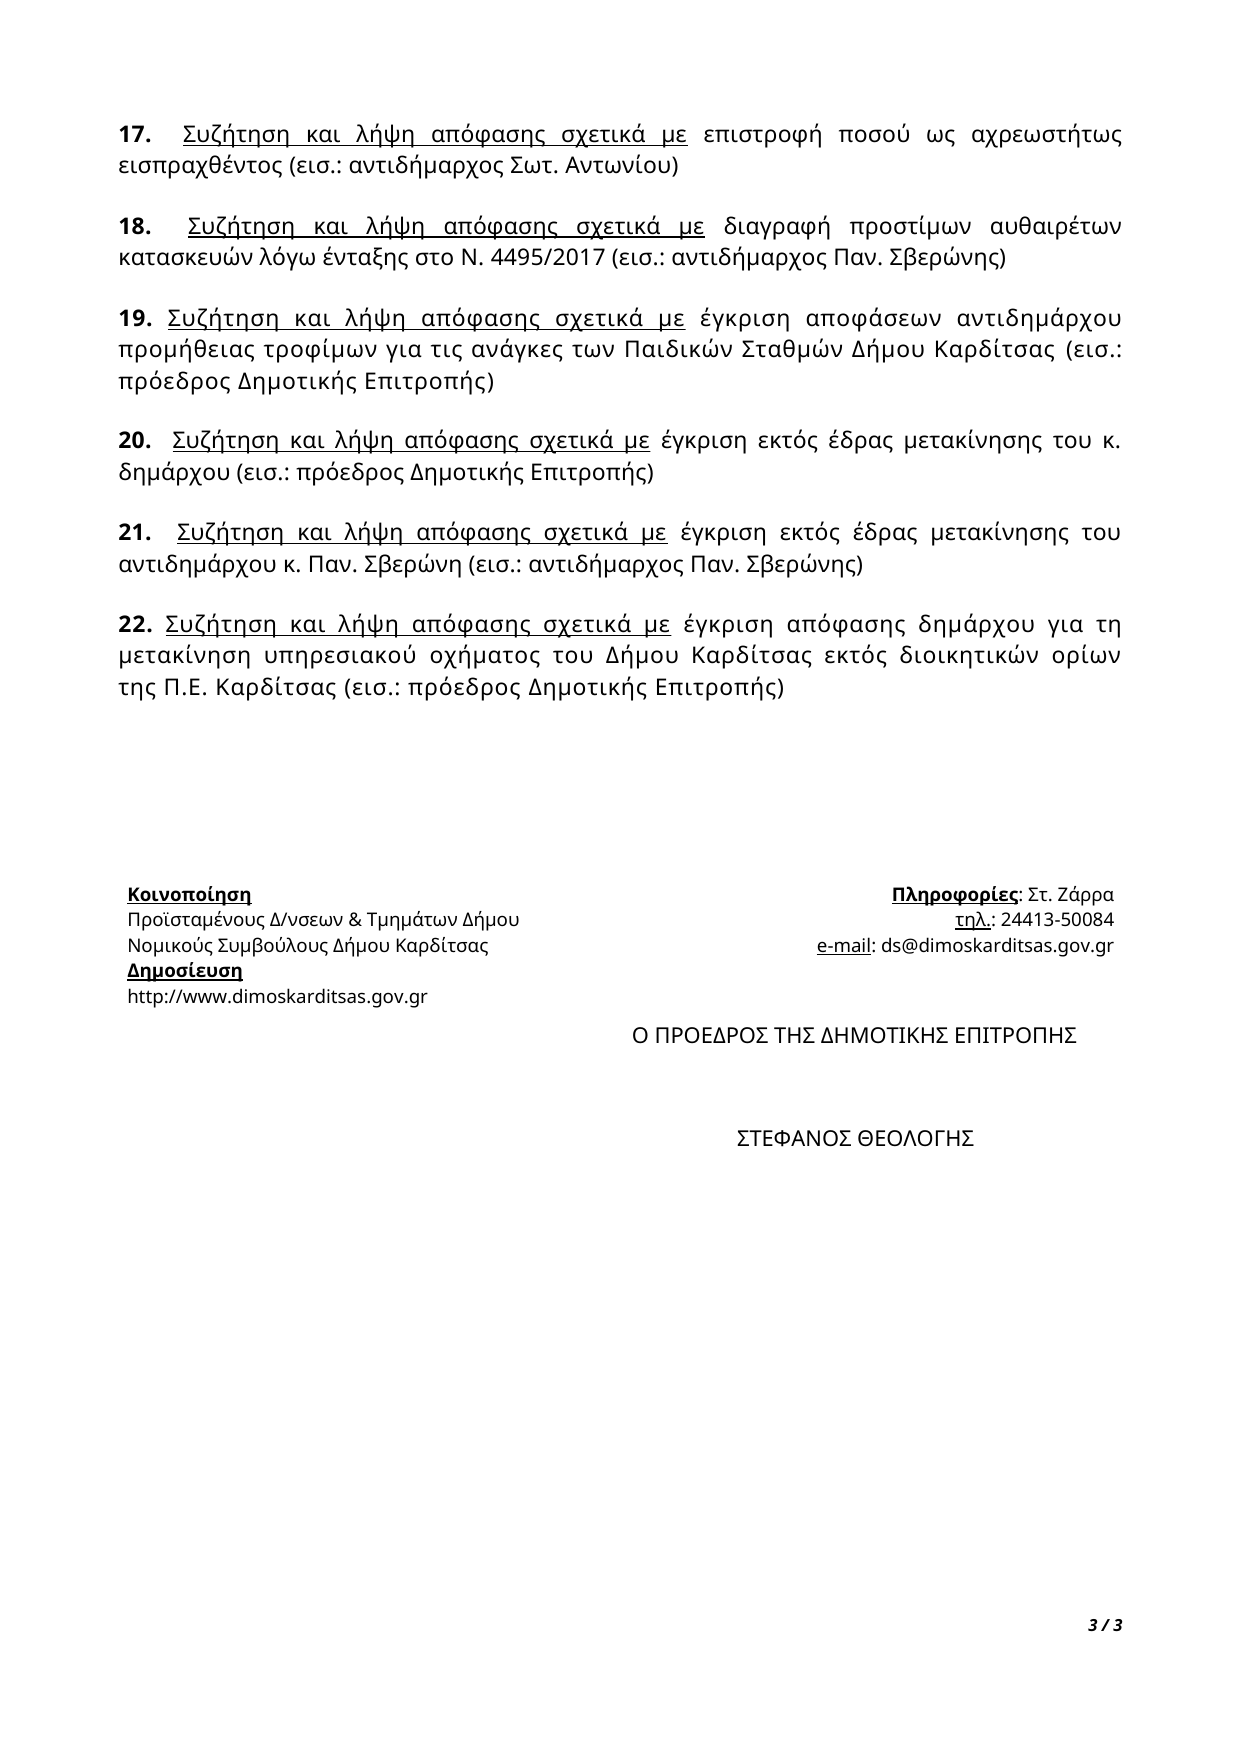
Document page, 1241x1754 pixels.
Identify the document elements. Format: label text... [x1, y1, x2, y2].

table_cell [118, 1015, 573, 1057]
text 18. Συζήτηση και λήψη απόφασης σχετικά με διαγραφή προστίμων αυθαιρέτων κατασκευών λόγω ένταξης στο Ν. 4495/2017 (εισ.: αντιδήμαρχος Παν. Σβερώνης) [118, 210, 1122, 273]
table_cell [573, 1057, 585, 1158]
table_header Κοινοποίηση Προϊσταμένους Δ/νσεων & Τμημάτων Δήμου Νομικούς Συμβούλους Δήμου Καρδίτσας Δημοσίευση http://www.dimoskarditsas.gov.gr [118, 875, 573, 1014]
list 22. Συζήτηση και λήψη απόφασης σχετικά με έγκριση απόφασης δημάρχου για τη μετακίνηση υπηρεσιακού οχήματος του Δήμου Καρδίτσας εκτός διοικητικών ορίων της Π.Ε. Καρδίτσας (εισ.: πρόεδρος Δημοτικής Επιτροπής) [118, 608, 1122, 702]
table_cell [573, 1015, 585, 1057]
table_cell [118, 1057, 573, 1158]
table_header Πληροφορίες: Στ. Ζάρρα τηλ.: 24413-50084 e-mail: ds@dimoskarditsas.gov.gr [585, 875, 1120, 1014]
list 21. Συζήτηση και λήψη απόφασης σχετικά με έγκριση εκτός έδρας μετακίνησης του αντιδημάρχου κ. Παν. Σβερώνη (εισ.: αντιδήμαρχος Παν. Σβερώνης) [118, 516, 1122, 579]
table_header [573, 875, 585, 1014]
list 19. Συζήτηση και λήψη απόφασης σχετικά με έγκριση αποφάσεων αντιδημάρχου προμήθειας τροφίμων για τις ανάγκες των Παιδικών Σταθμών Δήμου Καρδίτσας (εισ.: πρόεδρος Δημοτικής Επιτροπής) [118, 302, 1122, 396]
list 20. Συζήτηση και λήψη απόφασης σχετικά με έγκριση εκτός έδρας μετακίνησης του κ. δημάρχου (εισ.: πρόεδρος Δημοτικής Επιτροπής) [118, 424, 1122, 487]
table_cell ΣΤΕΦΑΝΟΣ ΘΕΟΛΟΓΗΣ [585, 1057, 1120, 1158]
list 17. Συζήτηση και λήψη απόφασης σχετικά με επιστροφή ποσού ως αχρεωστήτως εισπραχθέντος (εισ.: αντιδήμαρχος Σωτ. Αντωνίου) [118, 118, 1122, 181]
table_cell Ο ΠΡΟΕΔΡΟΣ ΤΗΣ ΔΗΜΟΤΙΚΗΣ ΕΠΙΤΡΟΠΗΣ [585, 1015, 1120, 1057]
